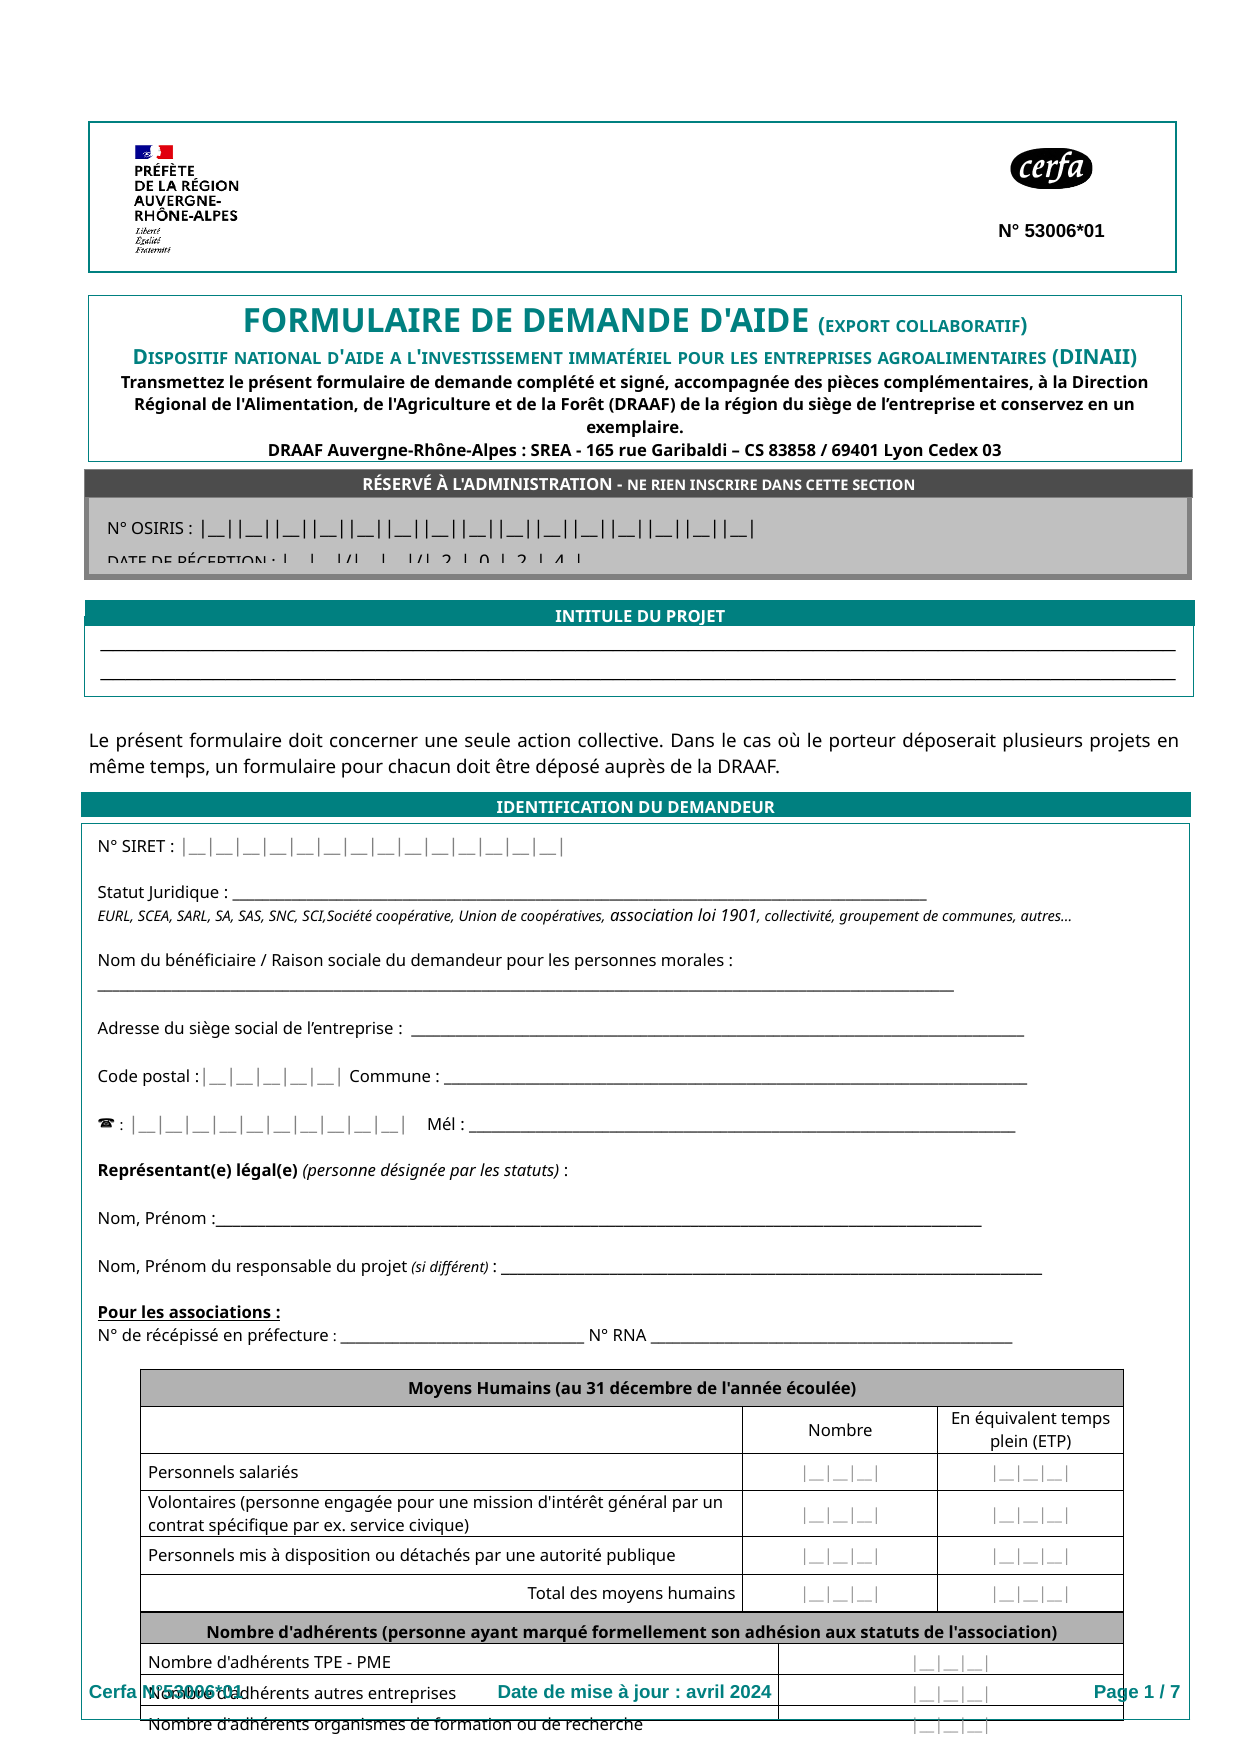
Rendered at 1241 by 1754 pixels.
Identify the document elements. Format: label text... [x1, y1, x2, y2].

text Pour les associations : [97, 1300, 1174, 1323]
text Réservé à l'Administration - NE RIEN INSCRIRE DANS CETTE SECTION [85, 473, 1192, 495]
text EURL, SCEA, SARL, SA, SAS, SNC, SCI,Société coopérative, Union de coopératives, association loi 1901, collectivité, groupement de communes, autres… [97, 903, 1174, 926]
table_cell [141, 1407, 742, 1452]
table_cell |__|__|__| [743, 1454, 937, 1490]
text Adresse du siège social de l’entreprise : ___________________________________________________________________________________ [97, 1017, 1174, 1039]
table_cell |__|__|__| [743, 1491, 937, 1536]
table_cell |__|__|__| [938, 1491, 1123, 1536]
table_cell Personnels salariés [141, 1454, 742, 1490]
text Représentant(e) légal(e) (personne désignée par les statuts) : [97, 1158, 1174, 1181]
text Statut Juridique : ______________________________________________________________________________________________ [97, 880, 1174, 903]
table_cell Personnels mis à disposition ou détachés par une autorité publique [141, 1537, 742, 1574]
table_cell Nombre [743, 1407, 937, 1452]
picture [121, 131, 252, 266]
text ____________________________________________________________________________________________________________________________________________________________________________ [100, 626, 1177, 683]
table_cell Total des moyens humains [141, 1575, 742, 1611]
text  : |__|__|__|__|__|__|__|__|__|__| Mél : __________________________________________________________________________ [97, 1110, 1174, 1136]
text Nom du bénéficiaire / Raison sociale du demandeur pour les personnes morales : [97, 948, 1174, 971]
table_cell |__|__|__| [938, 1454, 1123, 1490]
table_cell |__|__|__| [779, 1675, 1123, 1704]
table_cell |__|__|__| [743, 1575, 937, 1611]
text N° OSIRIS : |__||__||__||__||__||__||__||__||__||__||__||__||__||__||__| [107, 514, 1169, 540]
table_header FORMULAIRE DE DEMANDE D'AIDE (export collaboratif) Dispositif national d'aide a l'investissement immatériel pour les entreprises agroalimentaires (DINAII) Transmettez le présent formulaire de demande complété et signé, accompagnée des pièces complémentaires, à la Direction Régional de l'Alimentation, de l'Agriculture et de la Forêt (DRAAF) de la région du siège de l’entreprise et conservez en un exemplaire. DRAAF Auvergne-Rhône-Alpes : SREA - 165 rue Garibaldi – CS 83858 / 69401 Lyon Cedex 03 [89, 296, 1181, 461]
table_header Moyens Humains (au 31 décembre de l'année écoulée) [141, 1370, 1123, 1406]
table_header [321, 123, 937, 271]
table_cell Nombre d'adhérents organismes de formation ou de recherche [141, 1706, 778, 1719]
table_cell |__|__|__| [779, 1706, 1123, 1719]
text Identification du demandeur [82, 796, 1189, 816]
text Nom, Prénom du responsable du projet (si différent) : _________________________________________________________________ [97, 1252, 1174, 1278]
text ____________________________________________________________________________________________________________________ [97, 971, 1174, 994]
table_cell Volontaires (personne engagée pour une mission d'intérêt général par un contrat spécifique par ex. service civique) [141, 1491, 742, 1536]
table_cell |__|__|__| [938, 1575, 1123, 1611]
text N° SIRET : |__|__|__|__|__|__|__|__|__|__|__|__|__|__| [97, 832, 1174, 858]
table_header Nombre d'adhérents (personne ayant marqué formellement son adhésion aux statuts de l'association) [141, 1613, 1123, 1643]
table_cell Nombre d'adhérents autres entreprises [141, 1675, 778, 1704]
table_cell |__|__|__| [779, 1644, 1123, 1674]
table_header N° 53006*01 [938, 123, 1175, 271]
text Code postal :|__|__|__|__|__| Commune : _______________________________________________________________________________ [97, 1062, 1174, 1088]
text Intitule du projet [86, 604, 1194, 625]
table_cell Nombre d'adhérents TPE - PME [141, 1644, 778, 1674]
text DATE DE RÉCEPTION : |__|__|/|__|__|/|_2_|_0_|_2_|_4_| [107, 548, 1169, 563]
table_header [90, 123, 321, 271]
table_cell En équivalent temps plein (ETP) [938, 1407, 1123, 1452]
text Le présent formulaire doit concerner une seule action collective. Dans le cas où le porteur déposerait plusieurs projets en même temps, un formulaire pour chacun doit être déposé auprès de la DRAAF. [89, 727, 1181, 778]
table_cell |__|__|__| [938, 1537, 1123, 1574]
table_cell |__|__|__| [743, 1537, 937, 1574]
text N° de récépissé en préfecture : _________________________________ N° RNA _________________________________________________ [97, 1323, 1174, 1346]
text Nom, Prénom :____________________________________________________________________________________________ [97, 1204, 1174, 1229]
